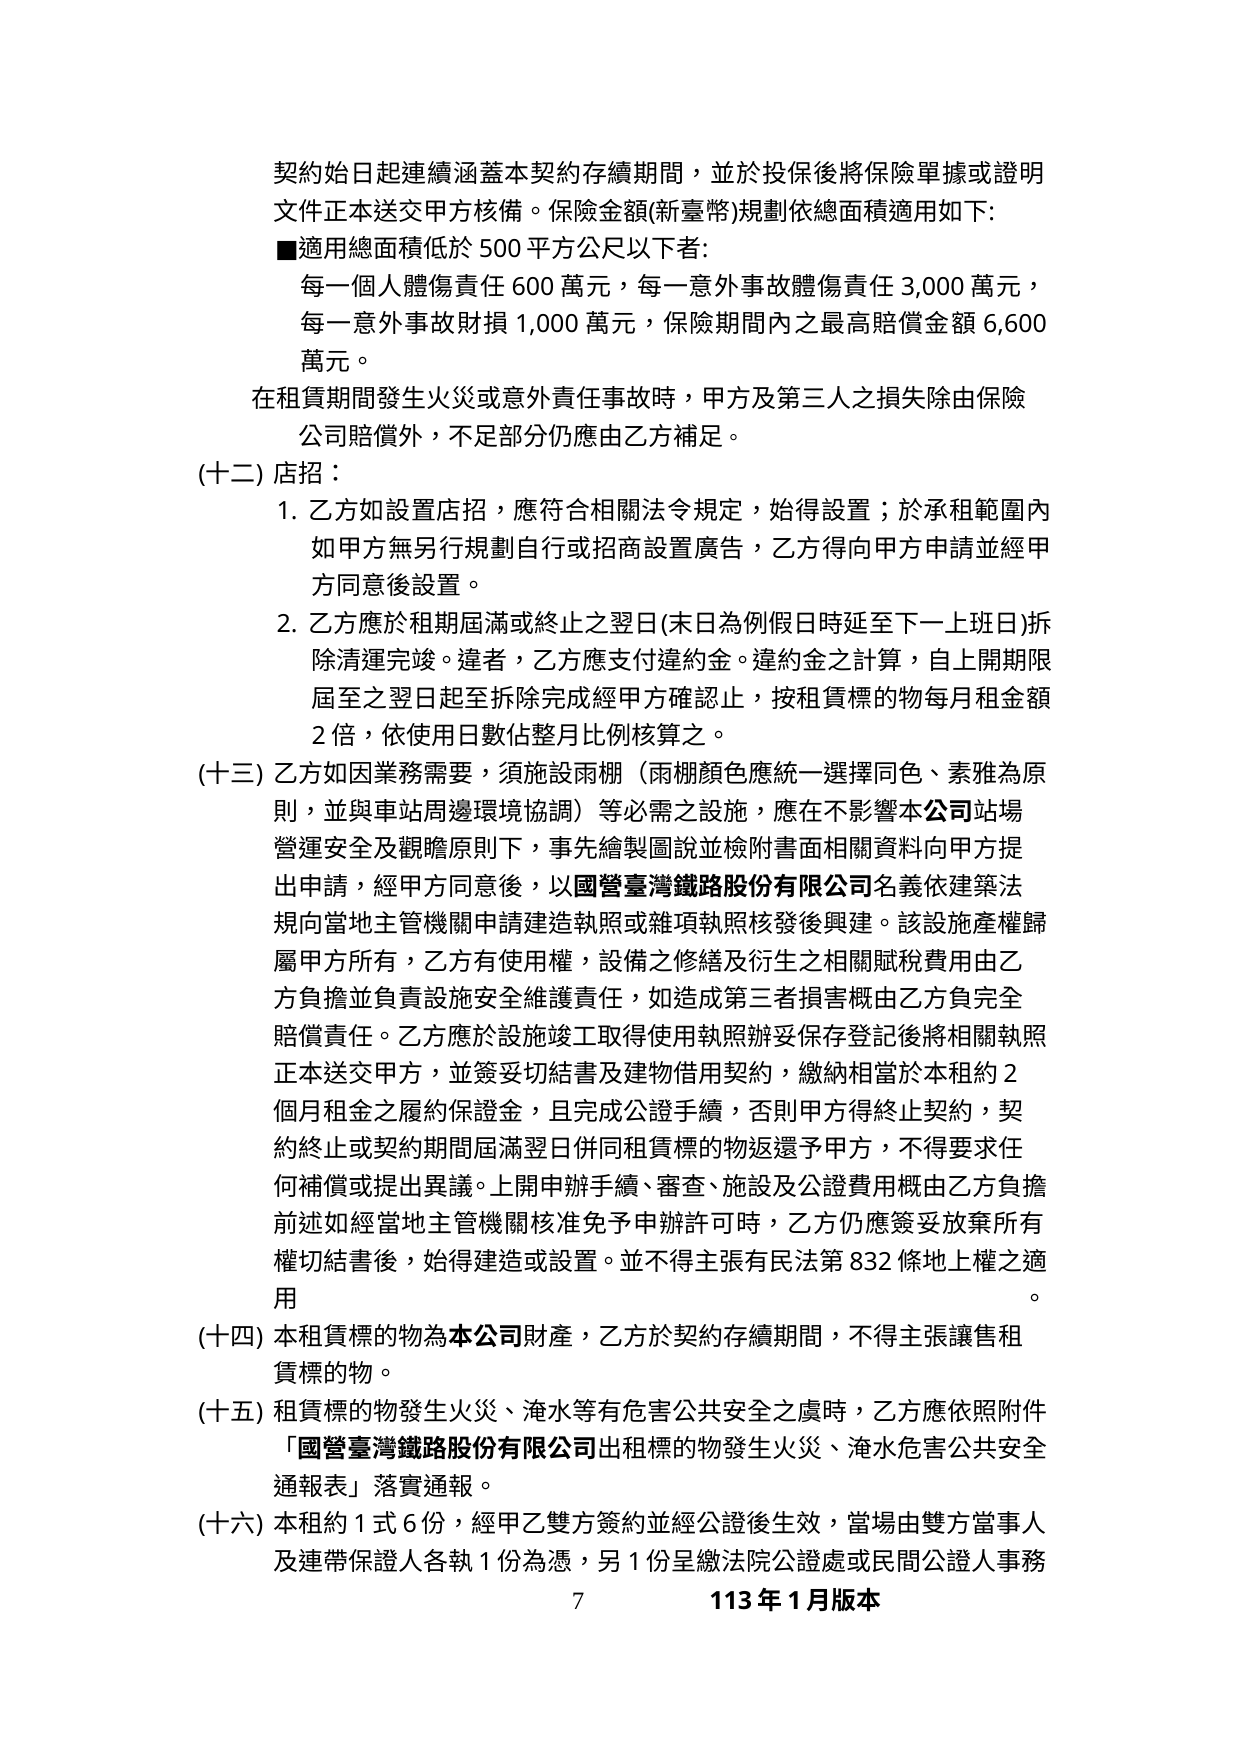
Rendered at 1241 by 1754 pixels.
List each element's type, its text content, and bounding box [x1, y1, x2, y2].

list 契約始日起連續涵蓋本契約存續期間，並於投保後將保險單據或證明文件正本送交甲方核備。保險金額(新臺幣)規劃依總面積適用如下: [198, 153, 1047, 228]
list 本租約1式6份，經甲乙雙方簽約並經公證後生效，當場由雙方當事人及連帶保證人各執1份為憑，另1份呈繳法院公證處或民間公證人事務 [198, 1503, 1047, 1578]
list 乙方應於租期屆滿或終止之翌日(末日為例假日時延至下一上班日)拆除清運完竣。違者，乙方應支付違約金。違約金之計算，自上開期限屆至之翌日起至拆除完成經甲方確認止，按租賃標的物每月租金額2倍，依使用日數佔整月比例核算之。 [276, 603, 1053, 753]
list 租賃標的物發生火災、淹水等有危害公共安全之虞時，乙方應依照附件「國營臺灣鐵路股份有限公司出租標的物發生火災、淹水危害公共安全通報表」落實通報。 [198, 1390, 1047, 1503]
text 前述如經當地主管機關核准免予申辦許可時，乙方仍應簽妥放棄所有權切結書後，始得建造或設置。並不得主張有民法第832條地上權之適用。 [273, 1203, 1047, 1315]
text 每一個人體傷責任600萬元，每一意外事故體傷責任3,000萬元，每一意外事故財損1,000萬元，保險期間內之最高賠償金額6,600萬元。 [300, 265, 1047, 378]
list 乙方如設置店招，應符合相關法令規定，始得設置；於承租範圍內如甲方無另行規劃自行或招商設置廣告，乙方得向甲方申請並經甲方同意後設置。 [276, 490, 1053, 603]
list 本租賃標的物為本公司財產，乙方於契約存續期間，不得主張讓售租賃標的物。 [198, 1315, 1047, 1390]
text 在租賃期間發生火災或意外責任事故時，甲方及第三人之損失除由保險公司賠償外，不足部分仍應由乙方補足。 [199, 378, 1047, 453]
list 店招： [198, 453, 1047, 490]
list 乙方如因業務需要，須施設雨棚（雨棚顏色應統一選擇同色、素雅為原則，並與車站周邊環境協調）等必需之設施，應在不影響本公司站場營運安全及觀瞻原則下，事先繪製圖說並檢附書面相關資料向甲方提出申請，經甲方同意後，以國營臺灣鐵路股份有限公司名義依建築法規向當地主管機關申請建造執照或雜項執照核發後興建。該設施產權歸屬甲方所有，乙方有使用權，設備之修繕及衍生之相關賦稅費用由乙方負擔並負責設施安全維護責任，如造成第三者損害概由乙方負完全賠償責任。乙方應於設施竣工取得使用執照辦妥保存登記後將相關執照正本送交甲方，並簽妥切結書及建物借用契約，繳納相當於本租約2個月租金之履約保證金，且完成公證手續，否則甲方得終止契約，契約終止或契約期間屆滿翌日併同租賃標的物返還予甲方，不得要求任何補償或提出異議。上開申辦手續、審查、施設及公證費用概由乙方負擔。 [198, 753, 1047, 1203]
text ■適用總面積低於500平方公尺以下者: [275, 228, 1047, 265]
